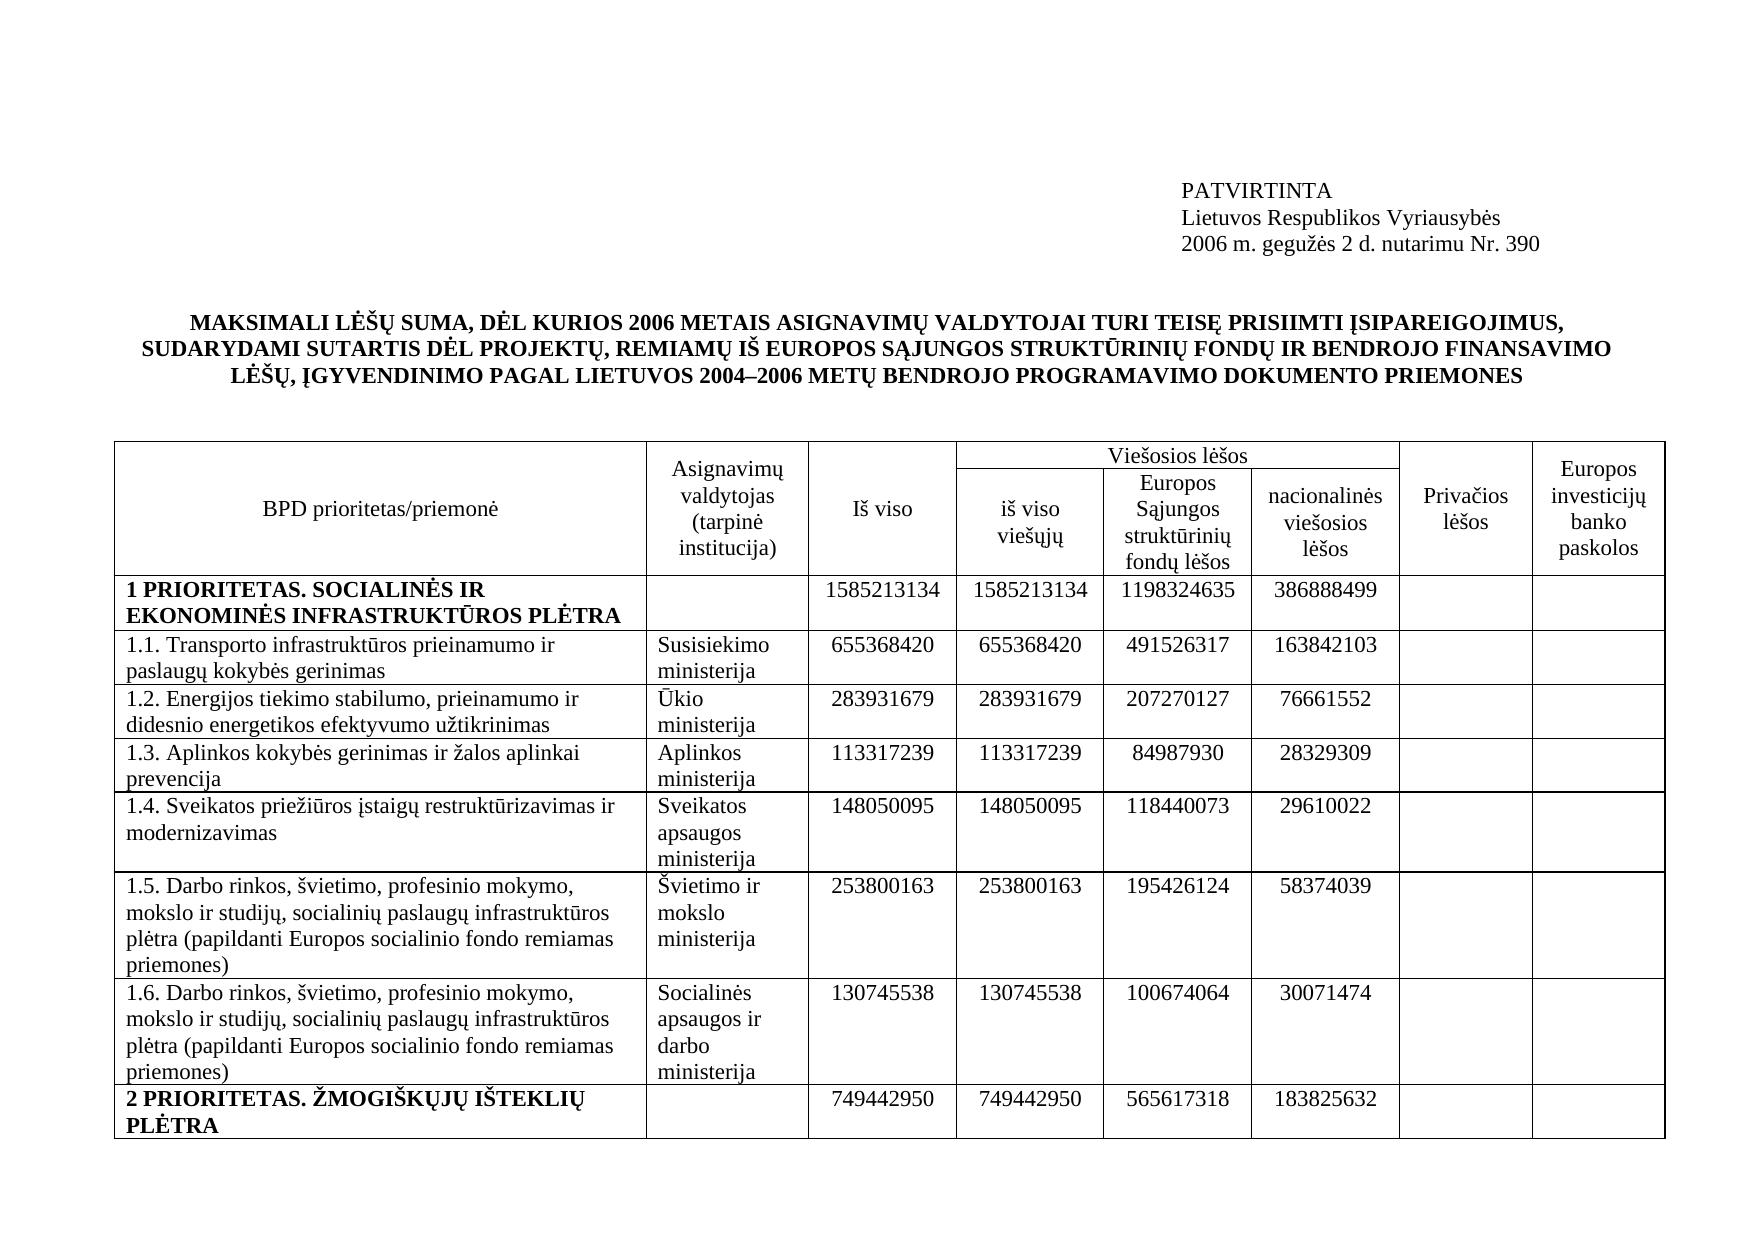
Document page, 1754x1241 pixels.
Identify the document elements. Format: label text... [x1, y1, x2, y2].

table_cell 207270127 [1104, 685, 1251, 738]
table_cell 1585213134 [809, 576, 956, 630]
table_cell 283931679 [809, 685, 956, 738]
table_cell 253800163 [809, 873, 956, 978]
table_cell [1400, 739, 1532, 791]
table_cell [1400, 685, 1532, 738]
table_cell [1533, 1085, 1664, 1138]
table_cell 84987930 [1104, 739, 1251, 791]
table_cell [647, 576, 808, 630]
table_cell 130745538 [957, 979, 1103, 1084]
table_cell [1533, 873, 1664, 978]
table_cell 1585213134 [957, 576, 1103, 630]
table_cell 195426124 [1104, 873, 1251, 978]
table_cell 130745538 [809, 979, 956, 1084]
table_cell 100674064 [1104, 979, 1251, 1084]
table_cell 655368420 [809, 631, 956, 684]
table_cell [1533, 739, 1664, 791]
table_cell nacionalinės viešosios lėšos [1252, 469, 1399, 574]
table_cell 148050095 [957, 793, 1103, 871]
table_cell [1400, 793, 1532, 871]
table_cell 163842103 [1252, 631, 1399, 684]
table_cell Socialinės apsaugos ir darbo ministerija [647, 979, 808, 1084]
table_cell 118440073 [1104, 793, 1251, 871]
table_cell 1.6. Darbo rinkos, švietimo, profesinio mokymo, mokslo ir studijų, socialinių paslaugų infrastruktūros plėtra (papildanti Europos socialinio fondo remiamas priemones) [115, 979, 646, 1084]
text Lietuvos Respublikos Vyriausybės 2006 m. gegužės 2 d. nutarimu Nr. 390 [1181, 203, 1636, 256]
table_cell [1533, 631, 1664, 684]
table_cell 2 PRIORITETAS. ŽMOGIŠKŲJŲ IŠTEKLIŲ PLĖTRA [115, 1085, 646, 1138]
table_header Asignavimų valdytojas (tarpinė institucija) [647, 442, 808, 574]
table_cell [1533, 685, 1664, 738]
table_header Europos investicijų banko paskolos [1533, 442, 1664, 574]
table_cell 30071474 [1252, 979, 1399, 1084]
table_header BPD prioritetas/priemonė [115, 442, 646, 574]
table_cell 58374039 [1252, 873, 1399, 978]
table_cell Ūkio ministerija [647, 685, 808, 738]
table_header Viešosios lėšos [957, 442, 1399, 468]
table_cell 183825632 [1252, 1085, 1399, 1138]
table_cell 283931679 [957, 685, 1103, 738]
table_cell 28329309 [1252, 739, 1399, 791]
table_cell iš viso viešųjų [957, 469, 1103, 574]
table_cell 148050095 [809, 793, 956, 871]
table_cell 113317239 [957, 739, 1103, 791]
table_cell 29610022 [1252, 793, 1399, 871]
text MAKSIMALI LĖŠŲ SUMA, DĖL KURIOS 2006 METAIS ASIGNAVIMŲ VALDYTOJAI TURI TEISĘ PRISIIMTI ĮSIPAREIGOJIMUS, SUDARYDAMI SUTARTIS DĖL PROJEKTŲ, REMIAMŲ IŠ EUROPOS SĄJUNGOS STRUKTŪRINIŲ FONDŲ IR BENDROJO FINANSAVIMO LĖŠŲ, ĮGYVENDINIMO PAGAL LIETUVOS 2004–2006 METŲ BENDROJO PROGRAMAVIMO DOKUMENTO PRIEMONES [118, 309, 1636, 388]
table_cell [1400, 631, 1532, 684]
table_cell 749442950 [809, 1085, 956, 1138]
table_cell 1 PRIORITETAS. SOCIALINĖS IR EKONOMINĖS INFRASTRUKTŪROS PLĖTRA [115, 576, 646, 630]
table_cell Sveikatos apsaugos ministerija [647, 793, 808, 871]
table_cell 386888499 [1252, 576, 1399, 630]
table_cell Susisiekimo ministerija [647, 631, 808, 684]
table_cell 1198324635 [1104, 576, 1251, 630]
table_cell Europos Sąjungos struktūrinių fondų lėšos [1104, 469, 1251, 574]
table_cell 1.2. Energijos tiekimo stabilumo, prieinamumo ir didesnio energetikos efektyvumo užtikrinimas [115, 685, 646, 738]
table_cell 491526317 [1104, 631, 1251, 684]
table_cell 1.1. Transporto infrastruktūros prieinamumo ir paslaugų kokybės gerinimas [115, 631, 646, 684]
table_cell [1400, 979, 1532, 1084]
table_cell 76661552 [1252, 685, 1399, 738]
table_cell 655368420 [957, 631, 1103, 684]
table_cell 253800163 [957, 873, 1103, 978]
table_cell 1.5. Darbo rinkos, švietimo, profesinio mokymo, mokslo ir studijų, socialinių paslaugų infrastruktūros plėtra (papildanti Europos socialinio fondo remiamas priemones) [115, 873, 646, 978]
table_cell 749442950 [957, 1085, 1103, 1138]
table_header Iš viso [809, 442, 956, 574]
table_cell 1.3. Aplinkos kokybės gerinimas ir žalos aplinkai prevencija [115, 739, 646, 791]
table_cell 565617318 [1104, 1085, 1251, 1138]
table_cell [1533, 576, 1664, 630]
table_cell [1400, 576, 1532, 630]
table_cell [1400, 1085, 1532, 1138]
table_cell [1533, 793, 1664, 871]
table_cell 113317239 [809, 739, 956, 791]
text Patvirtinta [1181, 177, 1636, 203]
table_cell Švietimo ir mokslo ministerija [647, 873, 808, 978]
table_cell [1400, 873, 1532, 978]
table_cell 1.4. Sveikatos priežiūros įstaigų restruktūrizavimas ir modernizavimas [115, 793, 646, 871]
table_cell Aplinkos ministerija [647, 739, 808, 791]
table_cell [647, 1085, 808, 1138]
table_header Privačios lėšos [1400, 442, 1532, 574]
table_cell [1533, 979, 1664, 1084]
